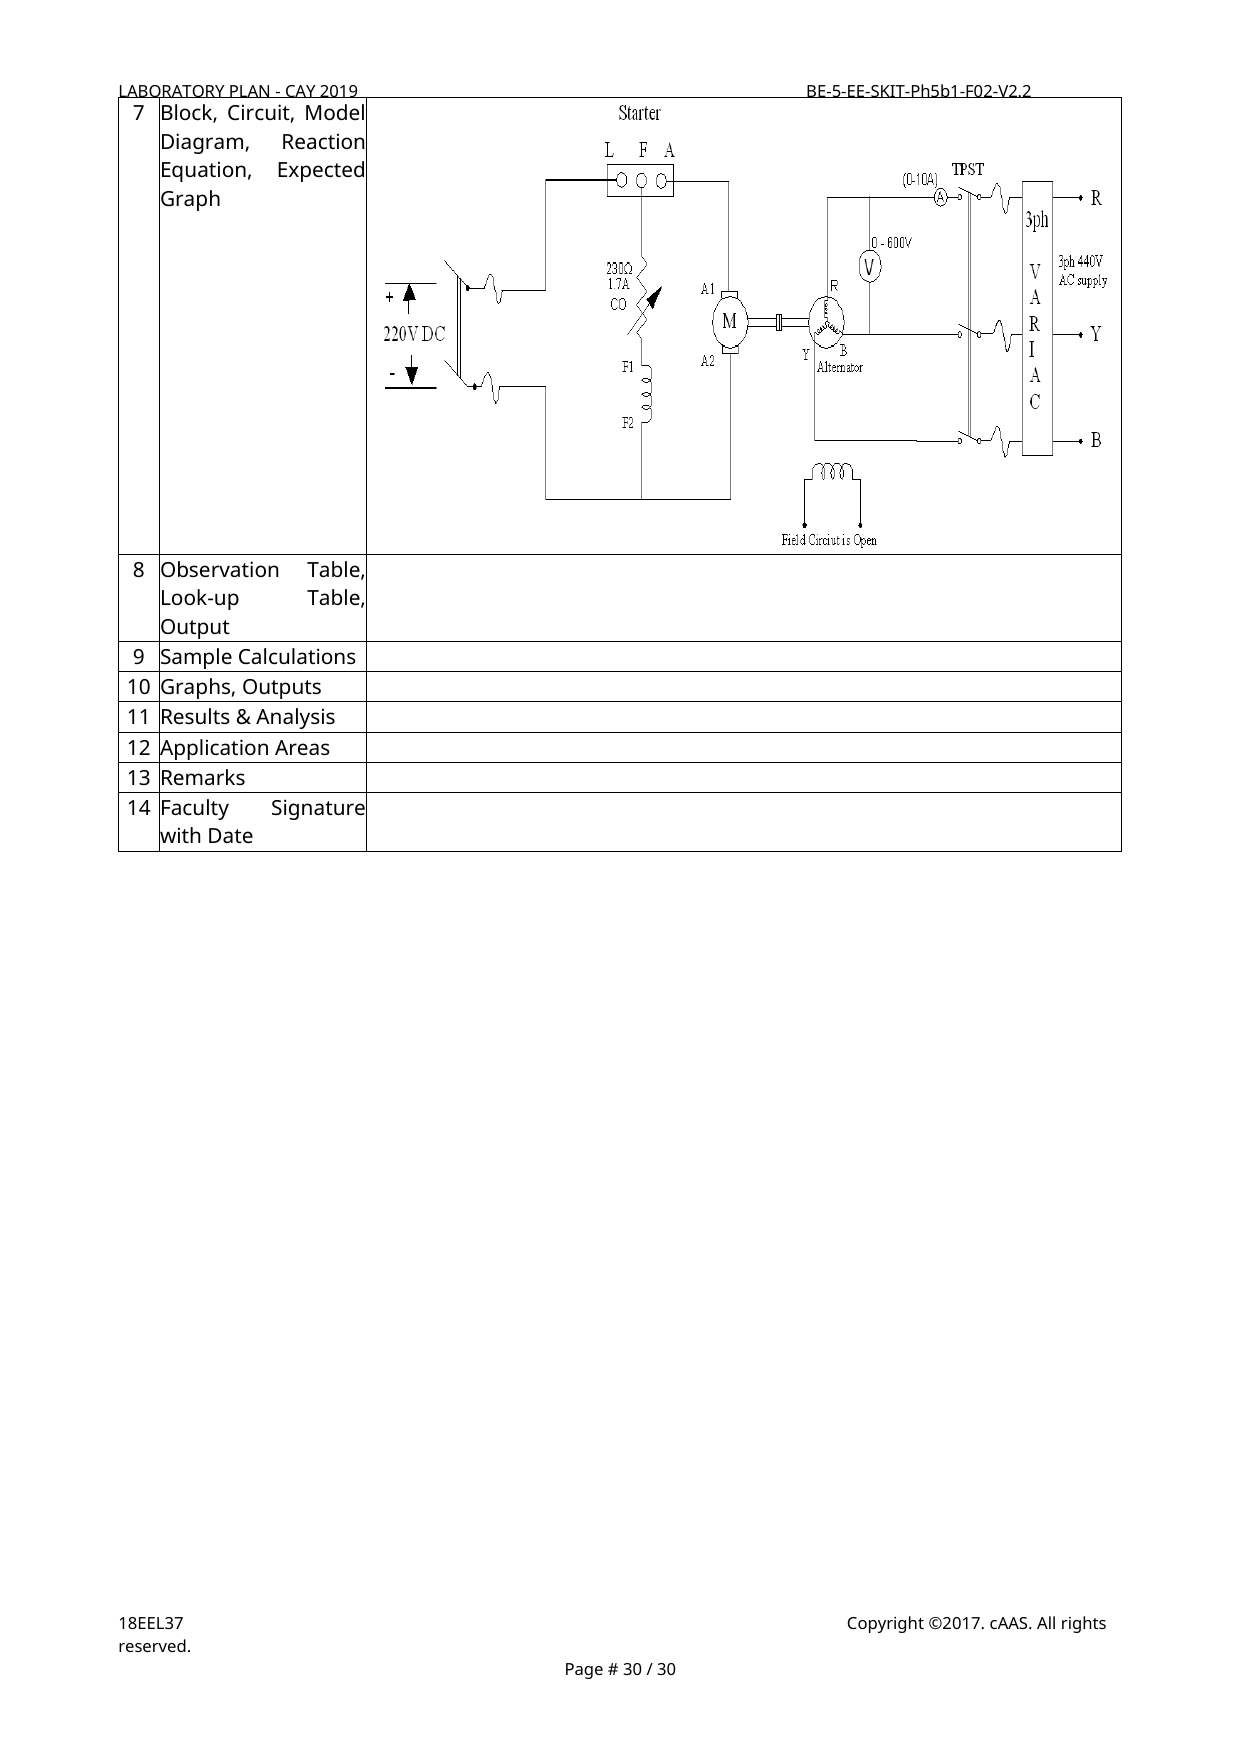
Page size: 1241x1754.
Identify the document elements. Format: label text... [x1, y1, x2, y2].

table_cell 8 [119, 555, 159, 641]
table_cell [367, 793, 1121, 851]
table_cell [367, 642, 1121, 671]
table_cell [367, 733, 1121, 762]
table_cell [367, 702, 1121, 731]
table_cell 7 [119, 98, 159, 554]
table_cell Block, Circuit, Model Diagram, Reaction Equation, Expected Graph [160, 98, 366, 554]
table_cell Results & Analysis [160, 702, 366, 731]
table_cell Sample Calculations [160, 642, 366, 671]
table_cell Application Areas [160, 733, 366, 762]
table_cell 13 [119, 763, 159, 792]
picture [370, 98, 1113, 554]
table_cell 11 [119, 702, 159, 731]
table_cell [367, 672, 1121, 701]
table_cell 9 [119, 642, 159, 671]
table_cell [367, 763, 1121, 792]
table_cell Faculty Signature with Date [160, 793, 366, 851]
table_cell Observation Table, Look-up Table, Output [160, 555, 366, 641]
table_cell 10 [119, 672, 159, 701]
table_cell Graphs, Outputs [160, 672, 366, 701]
table_cell Remarks [160, 763, 366, 792]
table_cell [1113, 98, 1121, 554]
table_cell 12 [119, 733, 159, 762]
table_cell 14 [119, 793, 159, 851]
table_cell [367, 555, 1121, 641]
